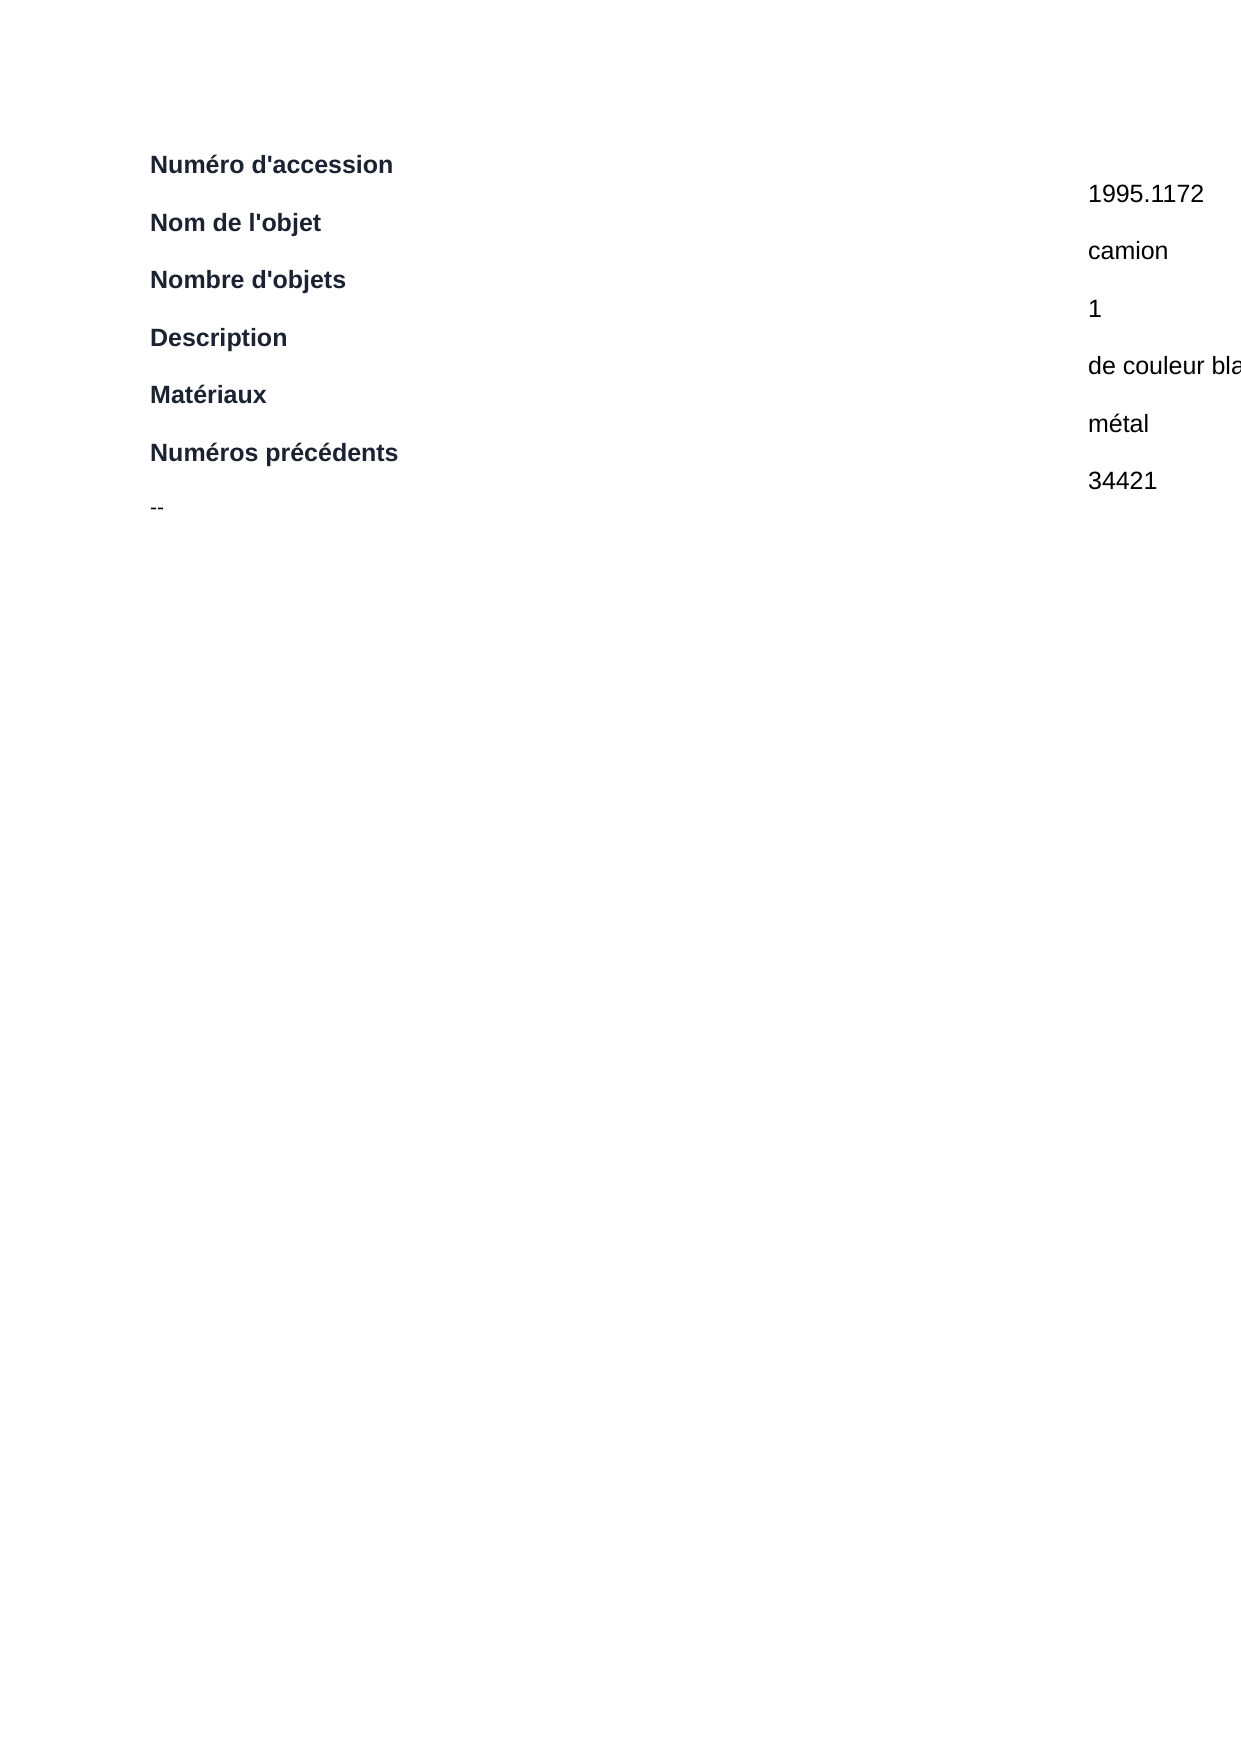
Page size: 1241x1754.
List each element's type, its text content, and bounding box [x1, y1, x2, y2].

text de couleur blanche et bleue. Six roues. Siège du conducteur sur le côté. Phares à l'avant. Benne carrée se rétrécissant vers le fond [1088, 351, 1240, 380]
text métal [1088, 409, 1240, 437]
text Nombre d'objets [150, 265, 1090, 294]
text Description [150, 322, 1090, 351]
text camion [1088, 236, 1240, 265]
text 34421 [1088, 466, 1240, 495]
text -- [150, 495, 1090, 519]
text Numéro d'accession [150, 150, 1090, 179]
text Matériaux [150, 380, 1090, 409]
text 1 [1088, 294, 1240, 322]
text Nom de l'objet [150, 207, 1090, 236]
text 1995.1172 [1088, 179, 1240, 207]
text Numéros précédents [150, 437, 1090, 466]
